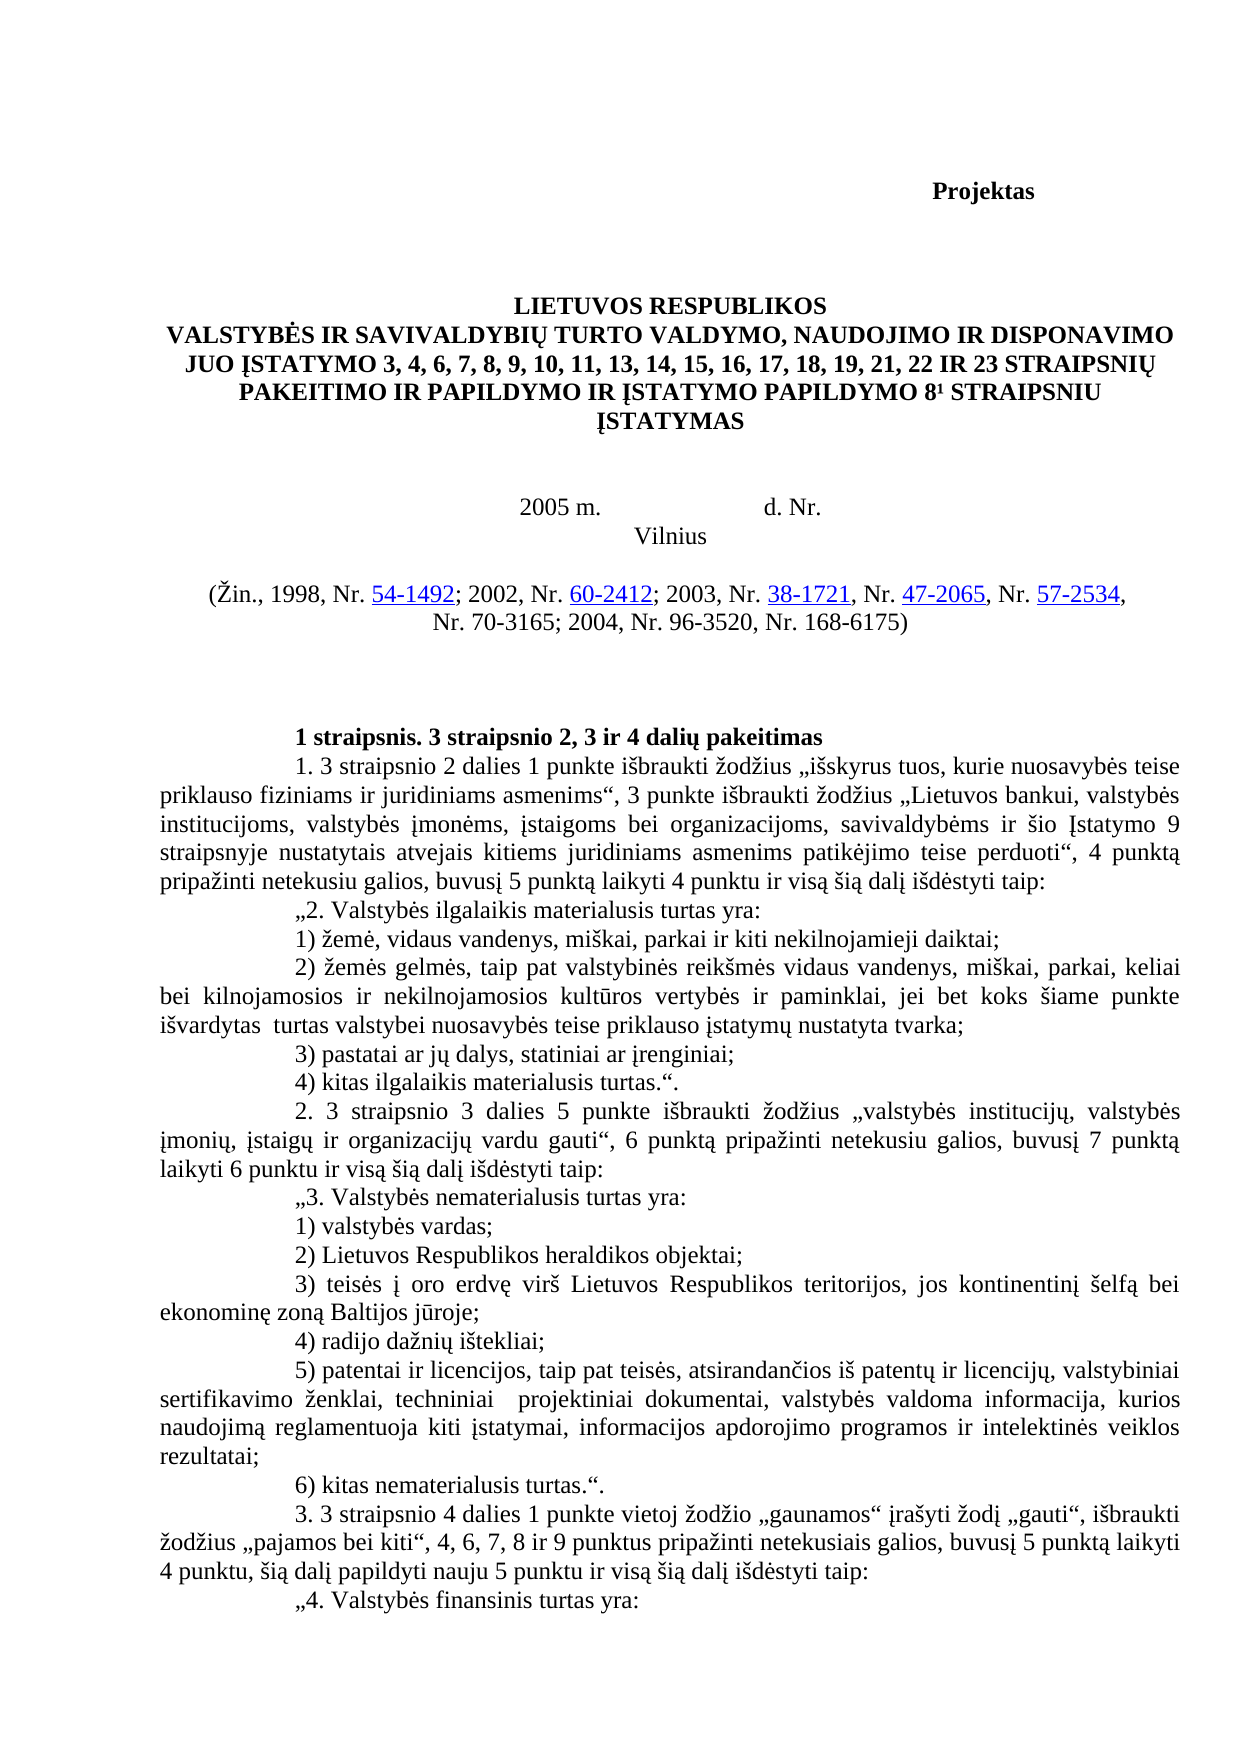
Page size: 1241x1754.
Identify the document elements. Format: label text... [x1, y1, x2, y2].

text „3. Valstybės nematerialusis turtas yra: [159, 1182, 1181, 1211]
text 2) Lietuvos Respublikos heraldikos objektai; [159, 1240, 1181, 1269]
text 4) radijo dažnių ištekliai; [159, 1326, 1181, 1355]
text ĮSTATYMAS [159, 406, 1181, 435]
text „4. Valstybės finansinis turtas yra: [159, 1585, 1181, 1614]
text 3) pastatai ar jų dalys, statiniai ar įrenginiai; [159, 1039, 1181, 1067]
table_header Projektas [921, 130, 1186, 205]
text 3) teisės į oro erdvę virš Lietuvos Respublikos teritorijos, jos kontinentinį šelfą bei ekonominę zoną Baltijos jūroje; [159, 1269, 1181, 1326]
text VALSTYBĖS IR SAVIVALDYBIŲ TURTO VALDYMO, NAUDOJIMO IR DISPONAVIMO JUO ĮSTATYMO 3, 4, 6, 7, 8, 9, 10, 11, 13, 14, 15, 16, 17, 18, 19, 21, 22 IR 23 STRAIPSNIŲ PAKEITIMO IR PAPILDYMO IR ĮSTATYMO PAPILDYMO 8¹ STRAIPSNIU [159, 320, 1181, 406]
text Nr. 70-3165; 2004, Nr. 96-3520, Nr. 168-6175) [159, 607, 1181, 636]
text 4) kitas ilgalaikis materialusis turtas.“. [159, 1067, 1181, 1096]
text 1 straipsnis. 3 straipsnio 2, 3 ir 4 dalių pakeitimas [159, 722, 1181, 751]
text 1) valstybės vardas; [159, 1211, 1181, 1240]
text 2005 m. d. Nr. [159, 492, 1181, 521]
text 5) patentai ir licencijos, taip pat teisės, atsirandančios iš patentų ir licencijų, valstybiniai sertifikavimo ženklai, techniniai projektiniai dokumentai, valstybės valdoma informacija, kurios naudojimą reglamentuoja kiti įstatymai, informacijos apdorojimo programos ir intelektinės veiklos rezultatai; [159, 1355, 1181, 1470]
text (Žin., 1998, Nr. 54-1492; 2002, Nr. 60-2412; 2003, Nr. 38-1721, Nr. 47-2065, Nr. 57-2534, [159, 579, 1181, 607]
text 2) žemės gelmės, taip pat valstybinės reikšmės vidaus vandenys, miškai, parkai, keliai bei kilnojamosios ir nekilnojamosios kultūros vertybės ir paminklai, jei bet koks šiame punkte išvardytas turtas valstybei nuosavybės teise priklauso įstatymų nustatyta tvarka; [159, 952, 1181, 1039]
text 2. 3 straipsnio 3 dalies 5 punkte išbraukti žodžius „valstybės institucijų, valstybės įmonių, įstaigų ir organizacijų vardu gauti“, 6 punktą pripažinti netekusiu galios, buvusį 7 punktą laikyti 6 punktu ir visą šią dalį išdėstyti taip: [159, 1096, 1181, 1182]
text „2. Valstybės ilgalaikis materialusis turtas yra: [159, 895, 1181, 924]
text Vilnius [159, 521, 1181, 550]
text 1) žemė, vidaus vandenys, miškai, parkai ir kiti nekilnojamieji daiktai; [159, 924, 1181, 952]
text 1. 3 straipsnio 2 dalies 1 punkte išbraukti žodžius „išskyrus tuos, kurie nuosavybės teise priklauso fiziniams ir juridiniams asmenims“, 3 punkte išbraukti žodžius „Lietuvos bankui, valstybės institucijoms, valstybės įmonėms, įstaigoms bei organizacijoms, savivaldybėms ir šio Įstatymo 9 straipsnyje nustatytais atvejais kitiems juridiniams asmenims patikėjimo teise perduoti“, 4 punktą pripažinti netekusiu galios, buvusį 5 punktą laikyti 4 punktu ir visą šią dalį išdėstyti taip: [159, 751, 1181, 895]
text 3. 3 straipsnio 4 dalies 1 punkte vietoj žodžio „gaunamos“ įrašyti žodį „gauti“, išbraukti žodžius „pajamos bei kiti“, 4, 6, 7, 8 ir 9 punktus pripažinti netekusiais galios, buvusį 5 punktą laikyti 4 punktu, šią dalį papildyti nauju 5 punktu ir visą šią dalį išdėstyti taip: [159, 1499, 1181, 1585]
text LIETUVOS RESPUBLIKOS [159, 291, 1181, 320]
text 6) kitas nematerialusis turtas.“. [159, 1470, 1181, 1499]
